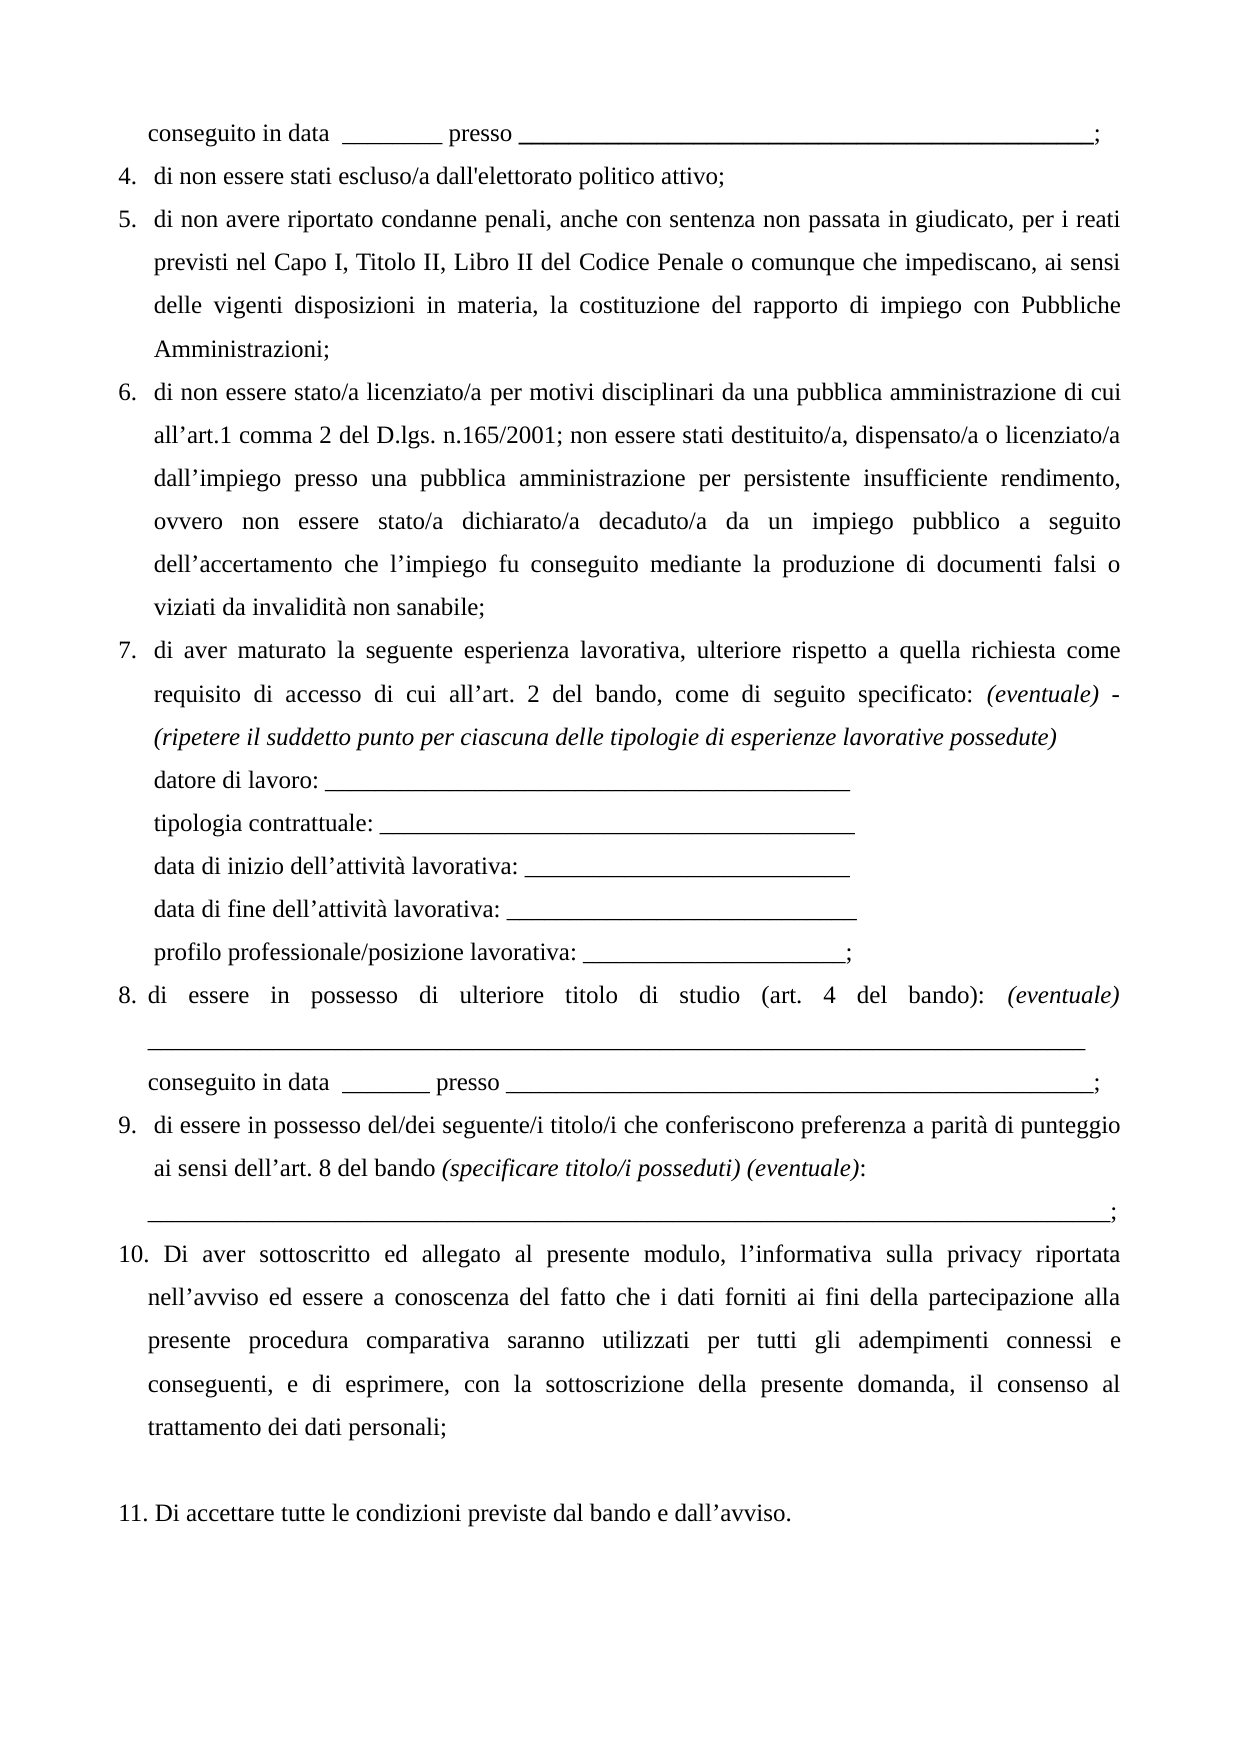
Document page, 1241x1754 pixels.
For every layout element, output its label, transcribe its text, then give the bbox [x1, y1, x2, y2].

list tipologia contrattuale: ______________________________________ [118, 808, 1122, 837]
list di non avere riportato condanne penali, anche con sentenza non passata in giudicato, per i reati previsti nel Capo I, Titolo II, Libro II del Codice Penale o comunque che impediscano, ai sensi delle vigenti disposizioni in materia, la costituzione del rapporto di impiego con Pubbliche Amministrazioni; [118, 204, 1122, 362]
list di non essere stati escluso/a dall'elettorato politico attivo; [118, 161, 1122, 190]
list di non essere stato/a licenziato/a per motivi disciplinari da una pubblica amministrazione di cui all’art.1 comma 2 del D.lgs. n.165/2001; non essere stati destituito/a, dispensato/a o licenziato/a dall’impiego presso una pubblica amministrazione per persistente insufficiente rendimento, ovvero non essere stato/a dichiarato/a decaduto/a da un impiego pubblico a seguito dell’accertamento che l’impiego fu conseguito mediante la produzione di documenti falsi o viziati da invalidità non sanabile; [118, 377, 1122, 621]
list conseguito in data _______ presso _______________________________________________; [148, 1067, 1122, 1096]
text 11. Di accettare tutte le condizioni previste dal bando e dall’avviso. [118, 1498, 1122, 1527]
list data di fine dell’attività lavorativa: ____________________________ [118, 894, 1122, 923]
list _____________________________________________________________________________; [118, 1196, 1122, 1225]
text conseguito in data ________ presso ______________________________________________; [148, 118, 1122, 147]
list data di inizio dell’attività lavorativa: __________________________ [118, 851, 1122, 880]
list datore di lavoro: __________________________________________ [118, 765, 1122, 794]
list di aver maturato la seguente esperienza lavorativa, ulteriore rispetto a quella richiesta come requisito di accesso di cui all’art. 2 del bando, come di seguito specificato: (eventuale) - (ripetere il suddetto punto per ciascuna delle tipologie di esperienze lavorative possedute) [118, 636, 1122, 751]
list di essere in possesso del/dei seguente/i titolo/i che conferiscono preferenza a parità di punteggio ai sensi dell’art. 8 del bando (specificare titolo/i posseduti) (eventuale): [118, 1110, 1122, 1182]
list profilo professionale/posizione lavorativa: _____________________; [118, 937, 1122, 966]
list di essere in possesso di ulteriore titolo di studio (art. 4 del bando): (eventuale) ___________________________________________________________________________ [118, 981, 1122, 1052]
text 10. Di aver sottoscritto ed allegato al presente modulo, l’informativa sulla privacy riportata nell’avviso ed essere a conoscenza del fatto che i dati forniti ai fini della partecipazione alla presente procedura comparativa saranno utilizzati per tutti gli adempimenti connessi e conseguenti, e di esprimere, con la sottoscrizione della presente domanda, il consenso al trattamento dei dati personali; [118, 1239, 1122, 1441]
